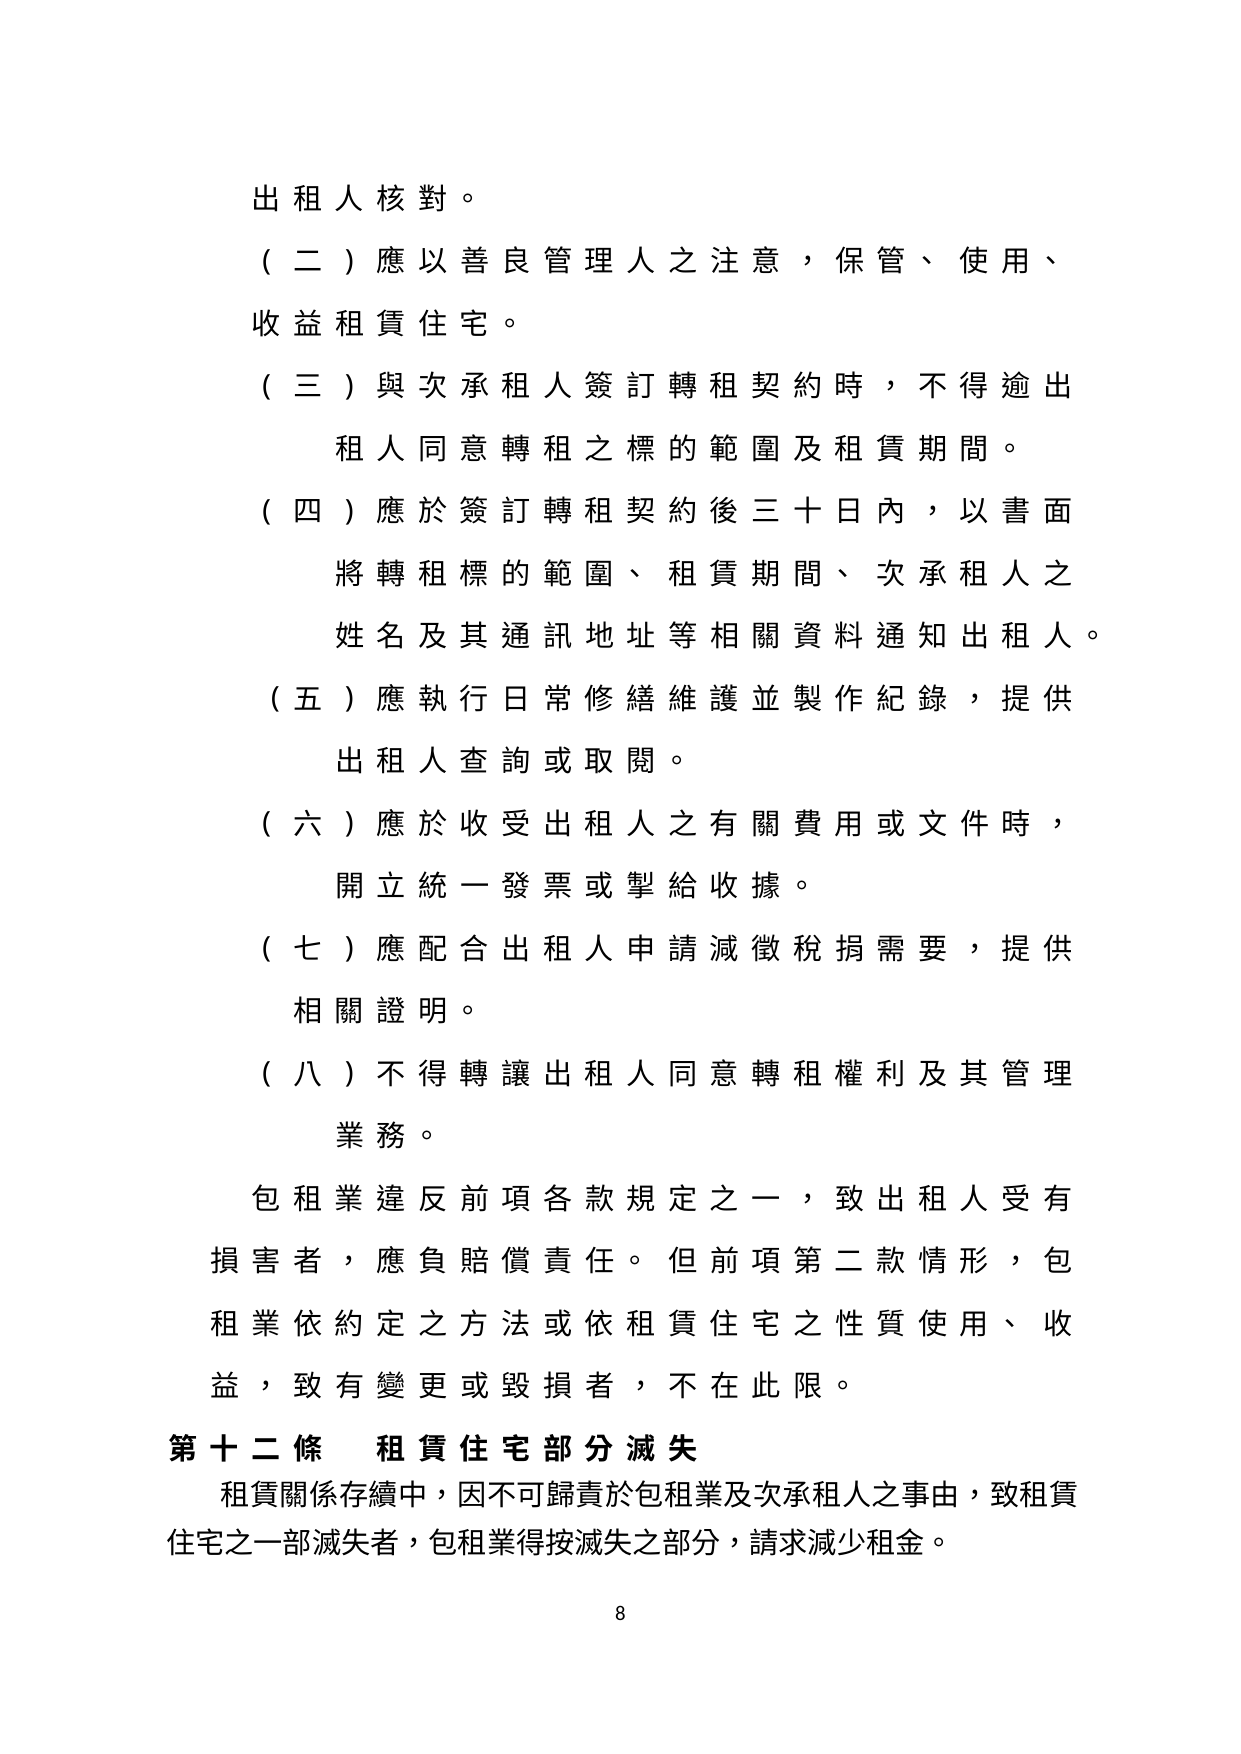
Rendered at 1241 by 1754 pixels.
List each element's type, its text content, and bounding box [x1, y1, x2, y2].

text (六)應於收受出租人之有關費用或文件時，開立統一發票或掣給收據。 [229, 780, 1078, 905]
text 出租人核對。 [226, 155, 1078, 217]
text (三)與次承租人簽訂轉租契約時，不得逾出租人同意轉租之標的範圍及租賃期間。 [229, 342, 1078, 467]
text 包租業違反前項各款規定之一，致出租人受有損害者，應負賠償責任。但前項第二款情形，包租業依約定之方法或依租賃住宅之性質使用、收益，致有變更或毀損者，不在此限。 [175, 1155, 1078, 1405]
text (八)不得轉讓出租人同意轉租權利及其管理業務。 [232, 1030, 1078, 1155]
text (七)應配合出租人申請減徵稅捐需要，提供相關證明。 [229, 905, 1078, 1030]
text 第十二條 租賃住宅部分滅失 [162, 1405, 1078, 1467]
text (五)應執行日常修繕維護並製作紀錄，提供出租人查詢或取閱。 [217, 655, 1078, 780]
text (四)應於簽訂轉租契約後三十日內，以書面將轉租標的範圍、租賃期間、次承租人之姓名及其通訊地址等相關資料通知出租人。 [229, 467, 1078, 655]
text (二)應以善良管理人之注意，保管、使用、收益租賃住宅。 [226, 217, 1078, 342]
text 租賃關係存續中，因不可歸責於包租業及次承租人之事由，致租賃住宅之一部滅失者，包租業得按滅失之部分，請求減少租金。 [166, 1467, 1078, 1563]
